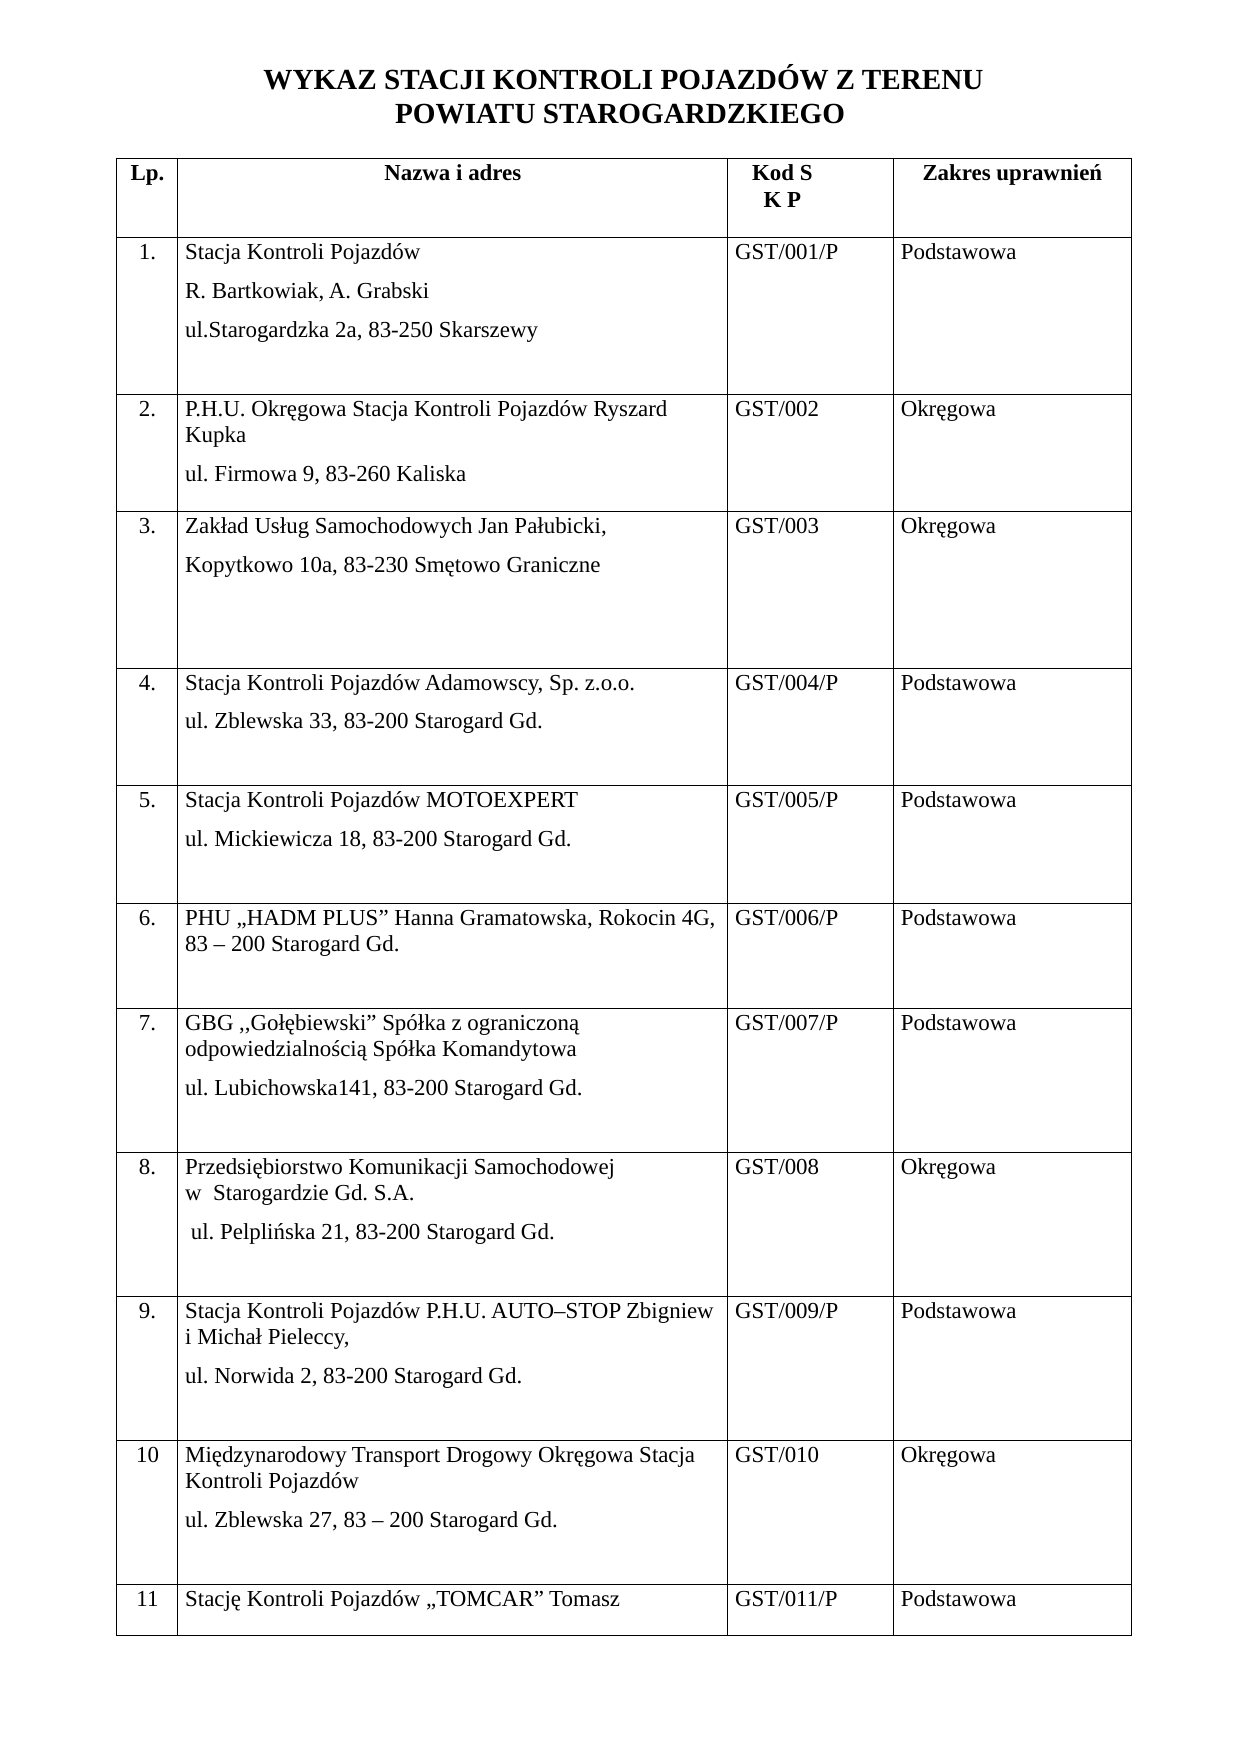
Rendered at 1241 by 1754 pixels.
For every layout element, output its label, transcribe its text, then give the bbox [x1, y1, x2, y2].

table_cell GST/011/P [728, 1585, 893, 1635]
table_cell GST/003 [728, 512, 893, 668]
table_cell GST/001/P [728, 238, 893, 393]
table_cell Podstawowa [894, 904, 1131, 1008]
table_cell GST/004/P [728, 669, 893, 785]
table_cell 9. [117, 1297, 177, 1440]
table_cell Międzynarodowy Transport Drogowy Okręgowa Stacja Kontroli Pojazdów ul. Zblewska 27, 83 – 200 Starogard Gd. [178, 1441, 727, 1584]
table_cell Stacja Kontroli Pojazdów Adamowscy, Sp. z.o.o. ul. Zblewska 33, 83-200 Starogard Gd. [178, 669, 727, 785]
table_cell GBG ,,Gołębiewski” Spółka z ograniczoną odpowiedzialnością Spółka Komandytowa ul. Lubichowska141, 83-200 Starogard Gd. [178, 1009, 727, 1152]
table_cell GST/006/P [728, 904, 893, 1008]
table_cell Stację Kontroli Pojazdów „TOMCAR” Tomasz [178, 1585, 727, 1635]
table_cell 8. [117, 1153, 177, 1296]
table_cell Stacja Kontroli Pojazdów R. Bartkowiak, A. Grabski ul.Starogardzka 2a, 83-250 Skarszewy [178, 238, 727, 393]
table_header Zakres uprawnień [894, 159, 1131, 237]
table_cell Okręgowa [894, 395, 1131, 511]
table_cell Podstawowa [894, 1297, 1131, 1440]
table_cell Podstawowa [894, 238, 1131, 393]
table_cell Przedsiębiorstwo Komunikacji Samochodowej w Starogardzie Gd. S.A. ul. Pelplińska 21, 83-200 Starogard Gd. [178, 1153, 727, 1296]
subtitle POWIATU STAROGARDZKIEGO [118, 96, 1122, 129]
table_cell GST/005/P [728, 786, 893, 903]
table_cell 3. [117, 512, 177, 668]
table_cell 7. [117, 1009, 177, 1152]
table_cell 10 [117, 1441, 177, 1584]
table_cell Podstawowa [894, 1009, 1131, 1152]
table_cell Podstawowa [894, 786, 1131, 903]
table_header Kod S K P [728, 159, 893, 237]
table_cell GST/009/P [728, 1297, 893, 1440]
table_header Lp. [117, 159, 177, 237]
table_cell P.H.U. Okręgowa Stacja Kontroli Pojazdów Ryszard Kupka ul. Firmowa 9, 83-260 Kaliska [178, 395, 727, 511]
table_cell Okręgowa [894, 512, 1131, 668]
table_cell Zakład Usług Samochodowych Jan Pałubicki, Kopytkowo 10a, 83-230 Smętowo Graniczne [178, 512, 727, 668]
table_cell 5. [117, 786, 177, 903]
table_cell 1. [117, 238, 177, 393]
table_cell Stacja Kontroli Pojazdów MOTOEXPERT ul. Mickiewicza 18, 83-200 Starogard Gd. [178, 786, 727, 903]
table_cell Stacja Kontroli Pojazdów P.H.U. AUTO–STOP Zbigniew i Michał Pieleccy, ul. Norwida 2, 83-200 Starogard Gd. [178, 1297, 727, 1440]
table_cell 11 [117, 1585, 177, 1635]
table_cell 2. [117, 395, 177, 511]
table_header Nazwa i adres [178, 159, 727, 237]
table_cell GST/002 [728, 395, 893, 511]
table_cell GST/008 [728, 1153, 893, 1296]
table_cell GST/010 [728, 1441, 893, 1584]
table_cell 6. [117, 904, 177, 1008]
subtitle WYKAZ STACJI KONTROLI POJAZDÓW Z TERENU [118, 62, 1122, 96]
table_cell PHU „HADM PLUS” Hanna Gramatowska, Rokocin 4G, 83 – 200 Starogard Gd. [178, 904, 727, 1008]
table_cell GST/007/P [728, 1009, 893, 1152]
table_cell 4. [117, 669, 177, 785]
table_cell Podstawowa [894, 1585, 1131, 1635]
table_cell Okręgowa [894, 1153, 1131, 1296]
table_cell Podstawowa [894, 669, 1131, 785]
table_cell Okręgowa [894, 1441, 1131, 1584]
